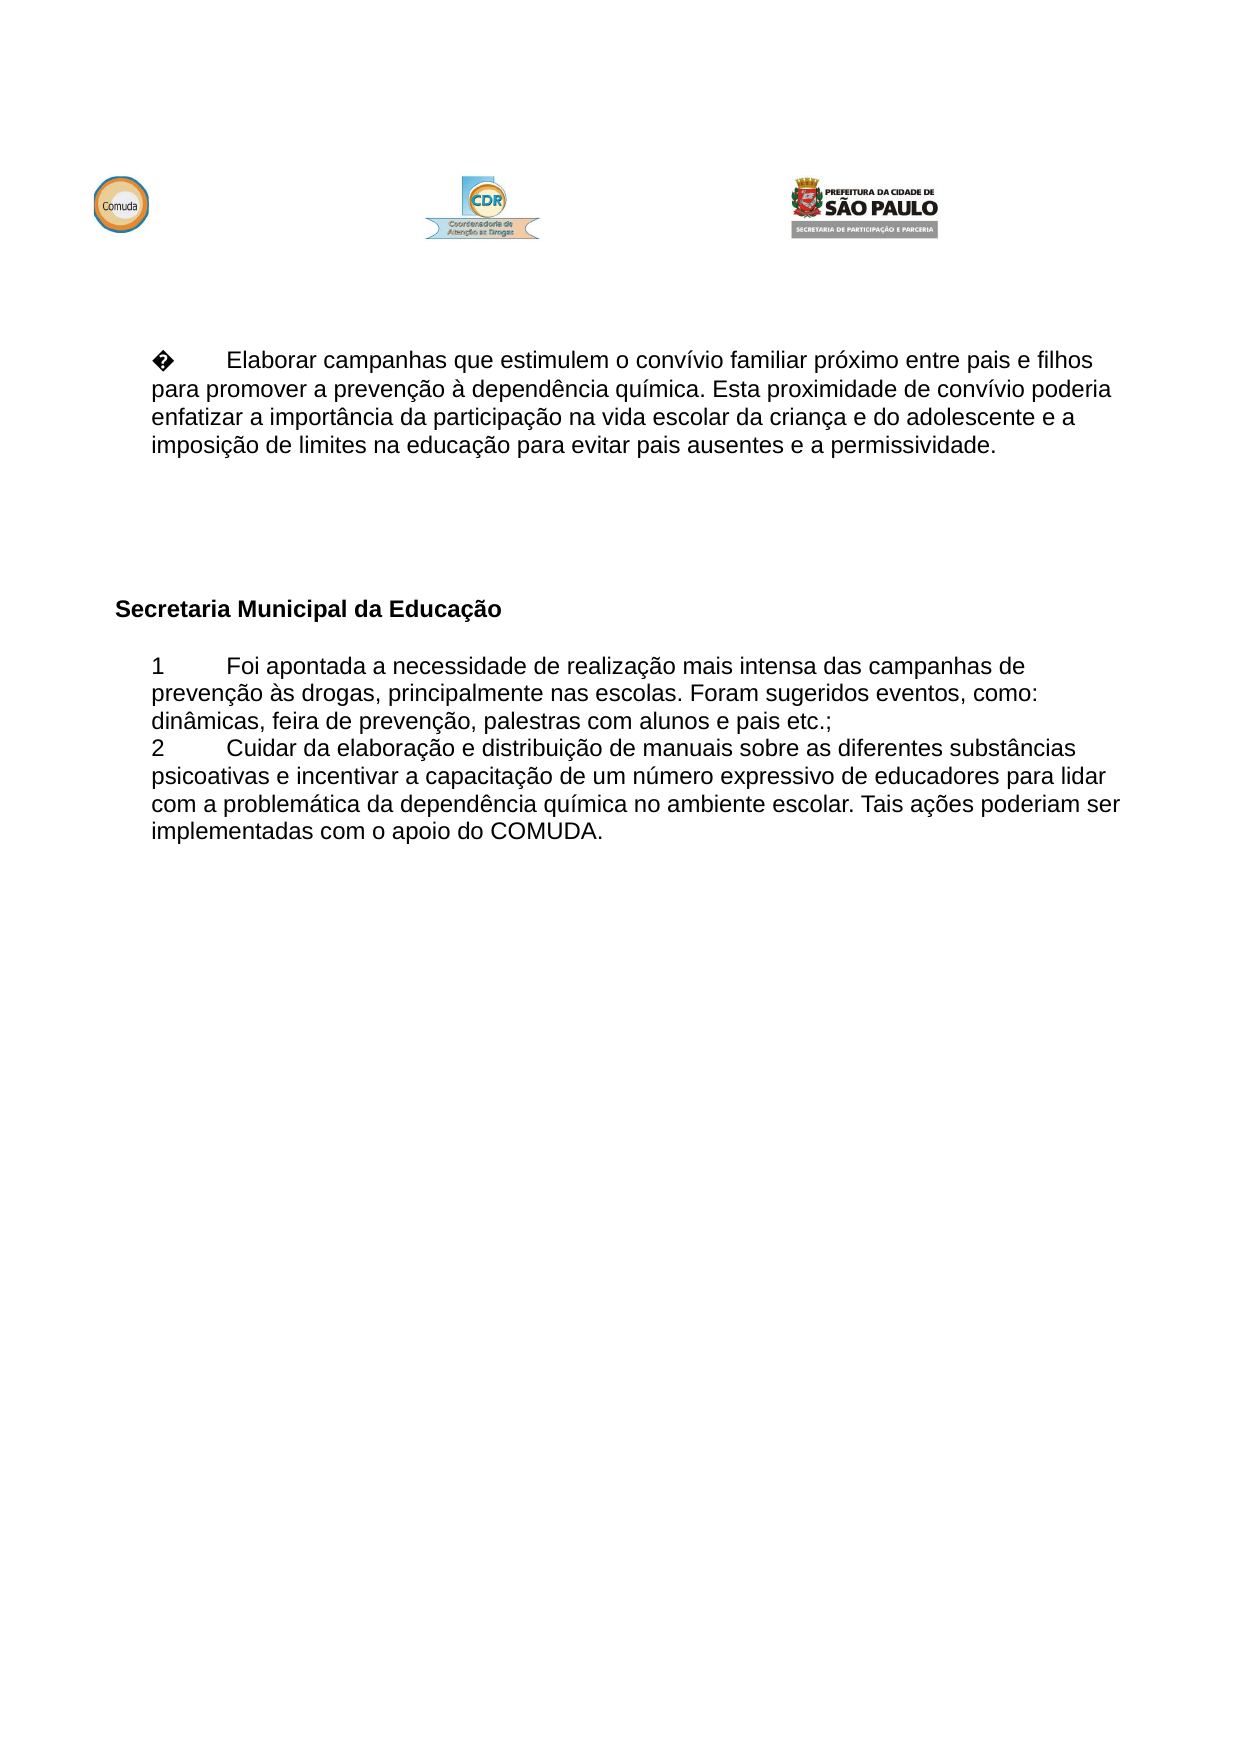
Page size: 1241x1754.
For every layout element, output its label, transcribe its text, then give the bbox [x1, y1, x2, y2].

picture [93, 163, 955, 255]
text � Elaborar campanhas que estimulem o convívio familiar próximo entre pais e filhos para promover a prevenção à dependência química. Esta proximidade de convívio poderia enfatizar a importância da participação na vida escolar da criança e do adolescente e a imposição de limites na educação para evitar pais ausentes e a permissividade. [151, 343, 1133, 458]
text Secretaria Municipal da Educação [115, 581, 594, 623]
list Foi apontada a necessidade de realização mais intensa das campanhas de prevenção às drogas, principalmente nas escolas. Foram sugeridos eventos, como: dinâmicas, feira de prevenção, palestras com alunos e pais etc.; [151, 652, 1133, 734]
list Cuidar da elaboração e distribuição de manuais sobre as diferentes substâncias psicoativas e incentivar a capacitação de um número expressivo de educadores para lidar com a problemática da dependência química no ambiente escolar. Tais ações poderiam ser implementadas com o apoio do COMUDA. [151, 734, 1133, 845]
